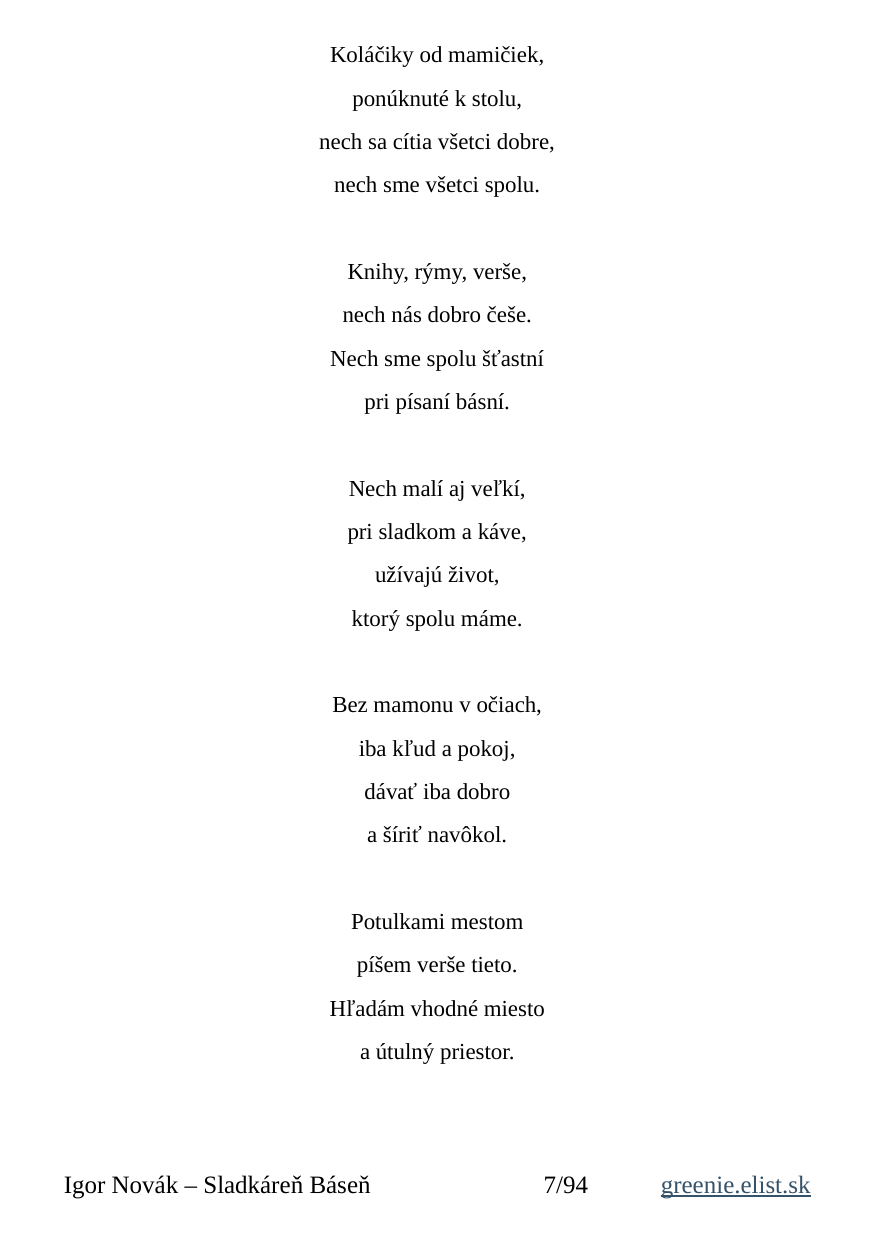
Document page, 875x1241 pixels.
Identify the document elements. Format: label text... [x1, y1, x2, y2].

text píšem verše tieto. [41, 951, 833, 978]
text nech sme všetci spolu. [41, 171, 833, 198]
text dávať iba dobro [41, 778, 833, 804]
text pri sladkom a káve, [41, 518, 833, 544]
text iba kľud a pokoj, [41, 735, 833, 761]
text pri písaní básní. [41, 388, 833, 414]
text ponúknuté k stolu, [41, 85, 833, 111]
text nech nás dobro češe. [41, 301, 833, 328]
text užívajú život, [41, 561, 833, 588]
text a útulný priestor. [41, 1038, 833, 1064]
text Nech malí aj veľkí, [41, 475, 833, 501]
text Potulkami mestom [41, 908, 833, 934]
text a šíriť navôkol. [41, 821, 833, 848]
text Nech sme spolu šťastní [41, 345, 833, 371]
text nech sa cítia všetci dobre, [41, 128, 833, 154]
text Hľadám vhodné miesto [41, 995, 833, 1021]
text ktorý spolu máme. [41, 605, 833, 631]
text Koláčiky od mamičiek, [41, 41, 833, 68]
text Knihy, rýmy, verše, [41, 258, 833, 284]
text Bez mamonu v očiach, [41, 691, 833, 718]
